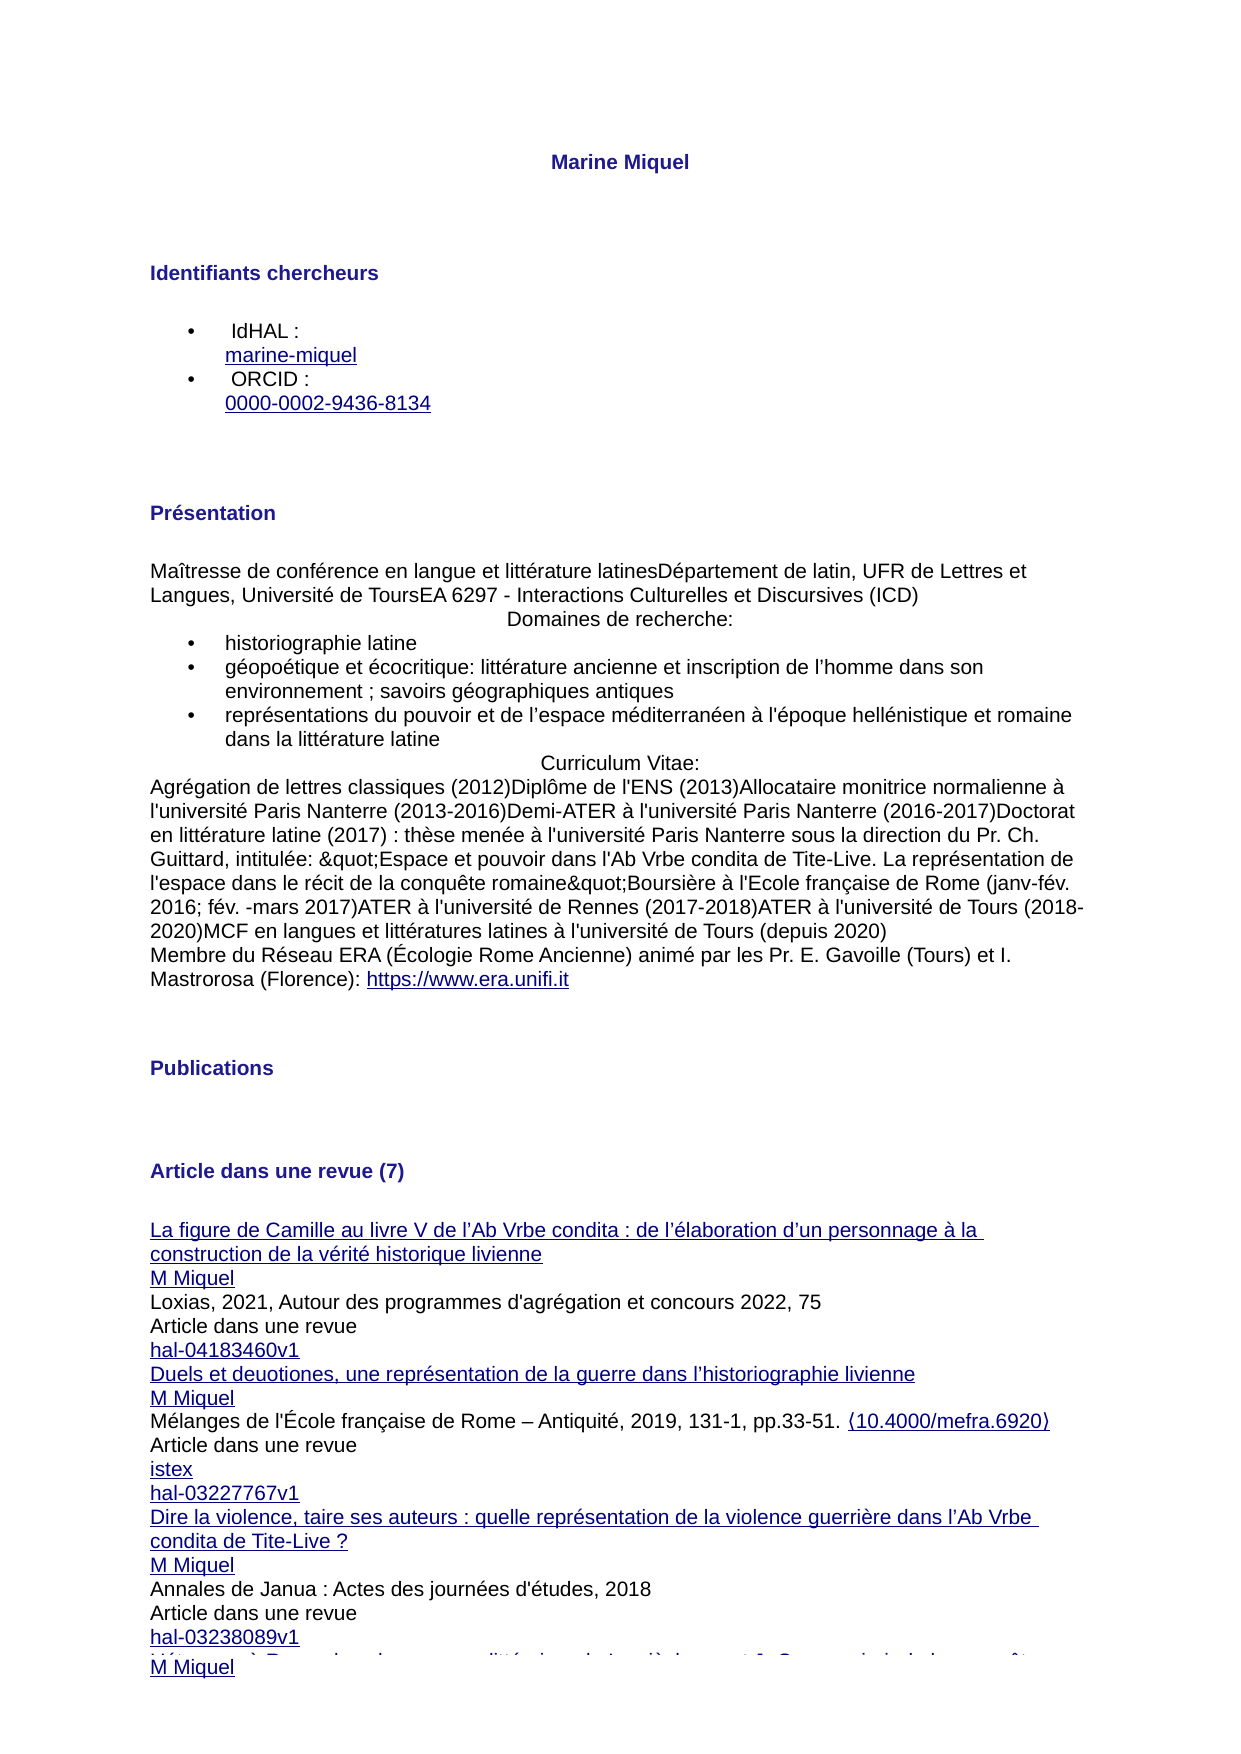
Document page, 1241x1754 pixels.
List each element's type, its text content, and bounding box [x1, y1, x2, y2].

list IdHAL : [187, 319, 1090, 343]
table_header La figure de Camille au livre V de l’Ab Vrbe condita : de l’élaboration d’un personnage à la construction de la vérité historique livienne M Miquel Loxias, 2021, Autour des programmes d'agrégation et concours 2022, 75 Article dans une revue hal-04183460v1 [150, 1218, 1090, 1361]
subtitle Marine Miquel [150, 150, 1090, 174]
list représentations du pouvoir et de l’espace méditerranéen à l'époque hellénistique et romaine dans la littérature latine [187, 703, 1090, 751]
text Maîtresse de conférence en langue et littérature latinesDépartement de latin, UFR de Lettres et Langues, Université de ToursEA 6297 - Interactions Culturelles et Discursives (ICD) [150, 559, 1090, 607]
text Membre du Réseau ERA (Écologie Rome Ancienne) animé par les Pr. E. Gavoille (Tours) et I. Mastrorosa (Florence): https://www.era.unifi.it [150, 943, 1090, 991]
list ORCID : [187, 367, 1090, 391]
subtitle Domaines de recherche: [150, 607, 1090, 631]
list marine-miquel [187, 343, 1090, 367]
table_cell Dire la violence, taire ses auteurs : quelle représentation de la violence guerrière dans l’Ab Vrbe condita de Tite-Live ? M Miquel Annales de Janua : Actes des journées d'études, 2018 Article dans une revue hal-03238089v1 [150, 1505, 1090, 1649]
subtitle Présentation [150, 501, 1090, 525]
subtitle Publications [150, 1056, 1090, 1080]
text Agrégation de lettres classiques (2012)Diplôme de l'ENS (2013)Allocataire monitrice normalienne à l'université Paris Nanterre (2013-2016)Demi-ATER à l'université Paris Nanterre (2016-2017)Doctorat en littérature latine (2017) : thèse menée à l'université Paris Nanterre sous la direction du Pr. Ch. Guittard, intitulée: &quot;Espace et pouvoir dans l'Ab Vrbe condita de Tite-Live. La représentation de l'espace dans le récit de la conquête romaine&quot;Boursière à l'Ecole française de Rome (janv-fév. 2016; fév. -mars 2017)ATER à l'université de Rennes (2017-2018)ATER à l'université de Tours (2018-2020)MCF en langues et littératures latines à l'université de Tours (depuis 2020) [150, 775, 1090, 943]
subtitle Article dans une revue (7) [150, 1159, 1090, 1183]
list historiographie latine [187, 631, 1090, 655]
table_cell Duels et deuotiones, une représentation de la guerre dans l’historiographie livienne M Miquel Mélanges de l'École française de Rome – Antiquité, 2019, 131-1, pp.33-51. ⟨10.4000/mefra.6920⟩ Article dans une revue istex hal-03227767v1 [150, 1361, 1090, 1505]
subtitle Identifiants chercheurs [150, 260, 1090, 284]
table_cell L’étranger à Rome dans les sources littéraires du Ier siècle avant J.-C. : au miroir de la conquête M Miquel Siècles : Cahier du centre d'histoire « Espaces et cultures », 2018 Article dans une revue hal-03238093v1 [150, 1649, 1090, 1679]
subtitle Curriculum Vitae: [150, 751, 1090, 775]
list géopoétique et écocritique: littérature ancienne et inscription de l’homme dans son environnement ; savoirs géographiques antiques [187, 655, 1090, 703]
list 0000-0002-9436-8134 [187, 391, 1090, 414]
